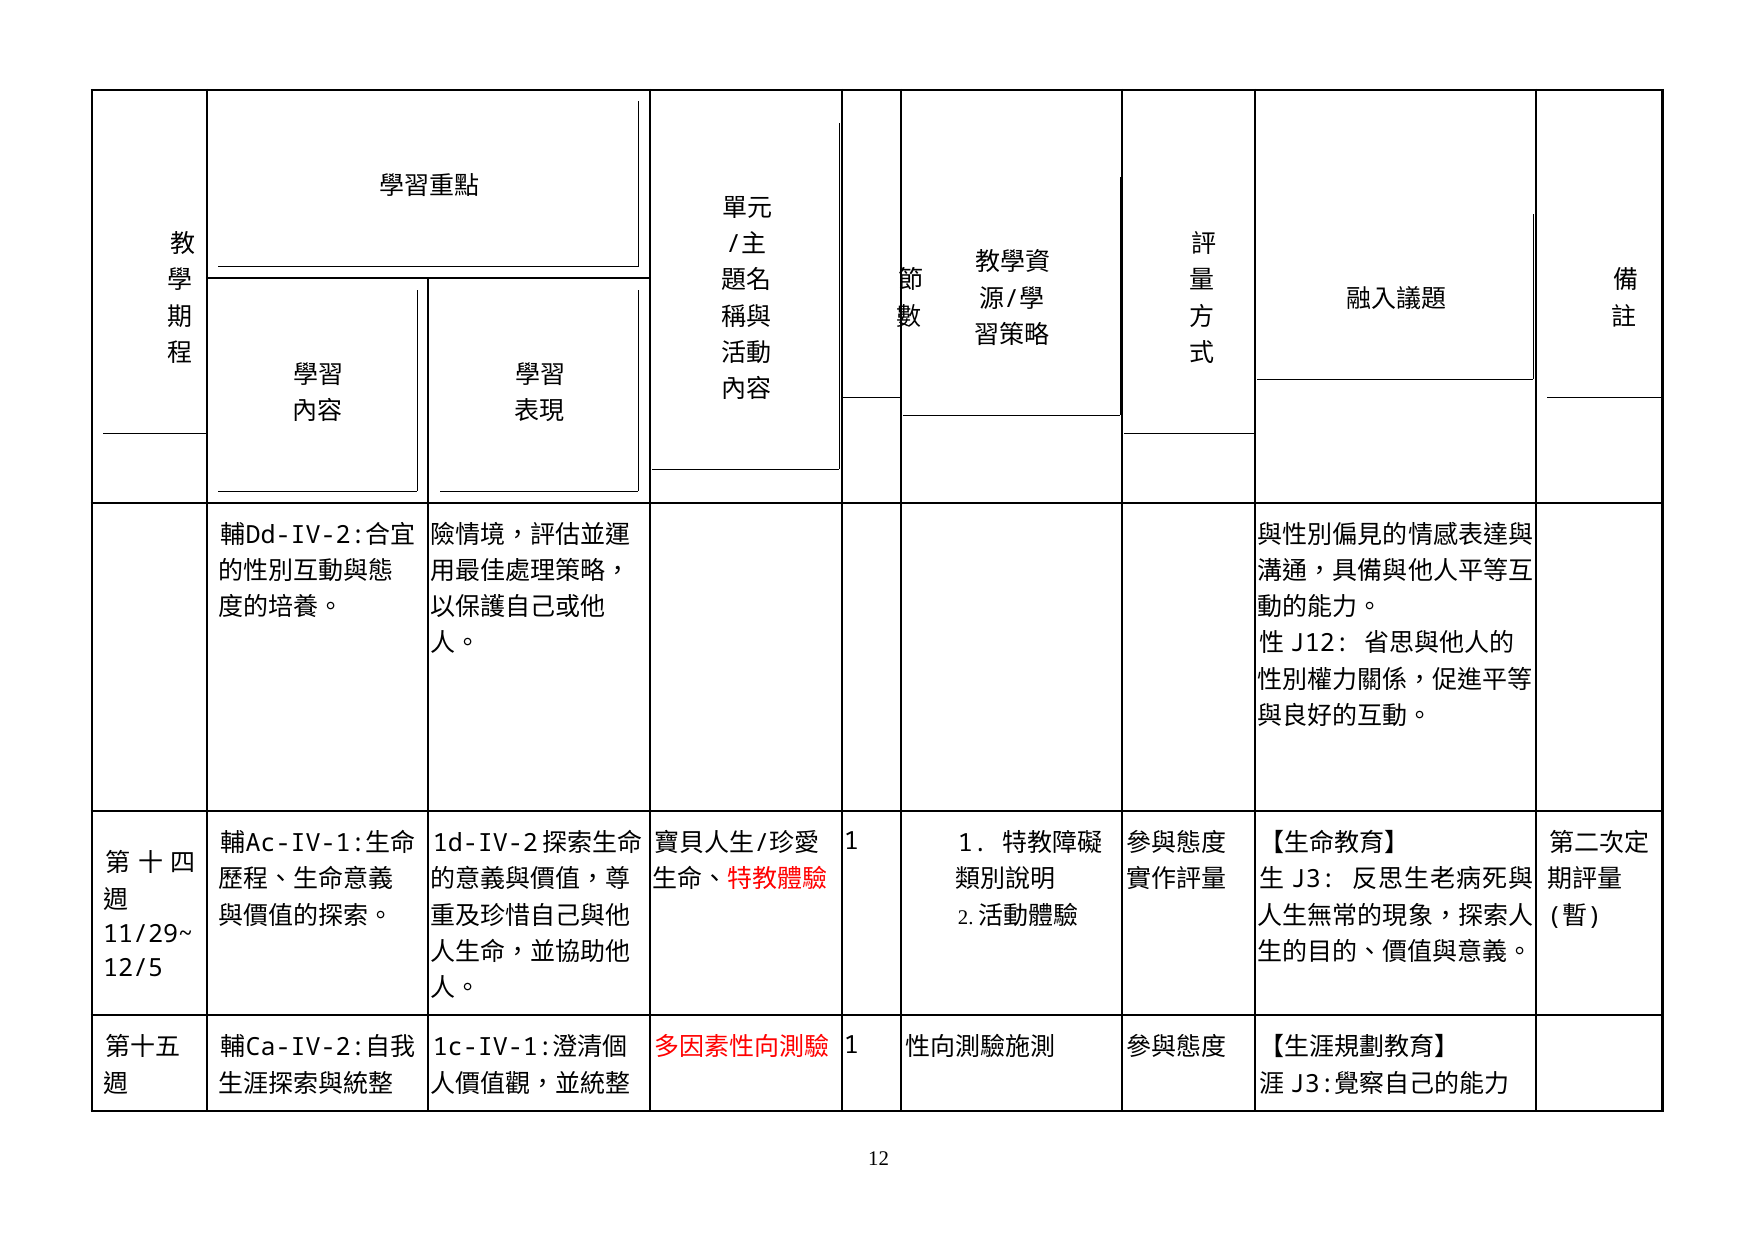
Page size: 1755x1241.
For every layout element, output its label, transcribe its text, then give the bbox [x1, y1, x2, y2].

table_cell 1 [843, 1016, 900, 1110]
table_cell [1537, 1016, 1661, 1110]
table_cell 學習表現 [429, 279, 649, 502]
table_cell 第二次定期評量(暫) [1537, 812, 1661, 1014]
table_cell 【生涯規劃教育】 涯J3:覺察自己的能力 [1256, 1016, 1535, 1110]
table_cell 輔Dd-IV-2:合宜的性別互動與態度的培養。 [208, 504, 427, 810]
table_cell 【生命教育】 生J3: 反思生老病死與人生無常的現象，探索人生的目的、價值與意義。 [1256, 812, 1535, 1014]
table_cell [1537, 504, 1661, 810]
table_cell 學習內容 [208, 279, 427, 502]
table_cell 寶貝人生/珍愛生命、特教體驗 [651, 812, 841, 1014]
table_header 教學資源/學習策略 [902, 91, 1121, 502]
table_cell 參與態度 [1123, 1016, 1254, 1110]
table_cell 第十五週 [93, 1016, 206, 1110]
table_cell 輔Ac-IV-1:生命歷程、生命意義與價值的探索。 [208, 812, 427, 1014]
table_header 融入議題 [1256, 91, 1535, 502]
table_header 評量方式 [1123, 91, 1254, 502]
table_cell [1123, 504, 1254, 810]
table_cell 與性別偏見的情感表達與溝通，具備與他人平等互動的能力。 性J12: 省思與他人的性別權力關係，促進平等與良好的互動。 [1256, 504, 1535, 810]
table_header 節數 [843, 398, 900, 502]
table_header 節數 [843, 91, 900, 397]
table_header 單元/主題名稱與活動內容 [651, 91, 841, 502]
table_header 教學期程 [93, 91, 206, 502]
table_cell 險情境，評估並運用最佳處理策略，以保護自己或他人。 [429, 504, 649, 810]
table_cell 性向測驗施測 [902, 1016, 1121, 1110]
table_header 備註 [1537, 91, 1661, 502]
table_cell 1d-IV-2探索生命的意義與價值，尊重及珍惜自己與他人生命，並協助他人。 [429, 812, 649, 1014]
table_cell 1 [843, 812, 900, 1014]
table_cell [902, 504, 1121, 810]
table_cell 輔Ca-IV-2:自我生涯探索與統整 [208, 1016, 427, 1110]
table_cell 參與態度 實作評量 [1123, 812, 1254, 1014]
table_cell 多因素性向測驗 [651, 1016, 841, 1110]
table_cell 特教障礙類別說明 活動體驗 [902, 812, 1121, 1014]
table_cell [93, 504, 206, 810]
table_cell [843, 504, 900, 810]
table_cell 第十四週 11/29~12/5 [93, 812, 206, 1014]
table_cell 1c-IV-1:澄清個人價值觀，並統整 [429, 1016, 649, 1110]
table_header 學習重點 [208, 91, 649, 277]
table_cell [651, 504, 841, 810]
